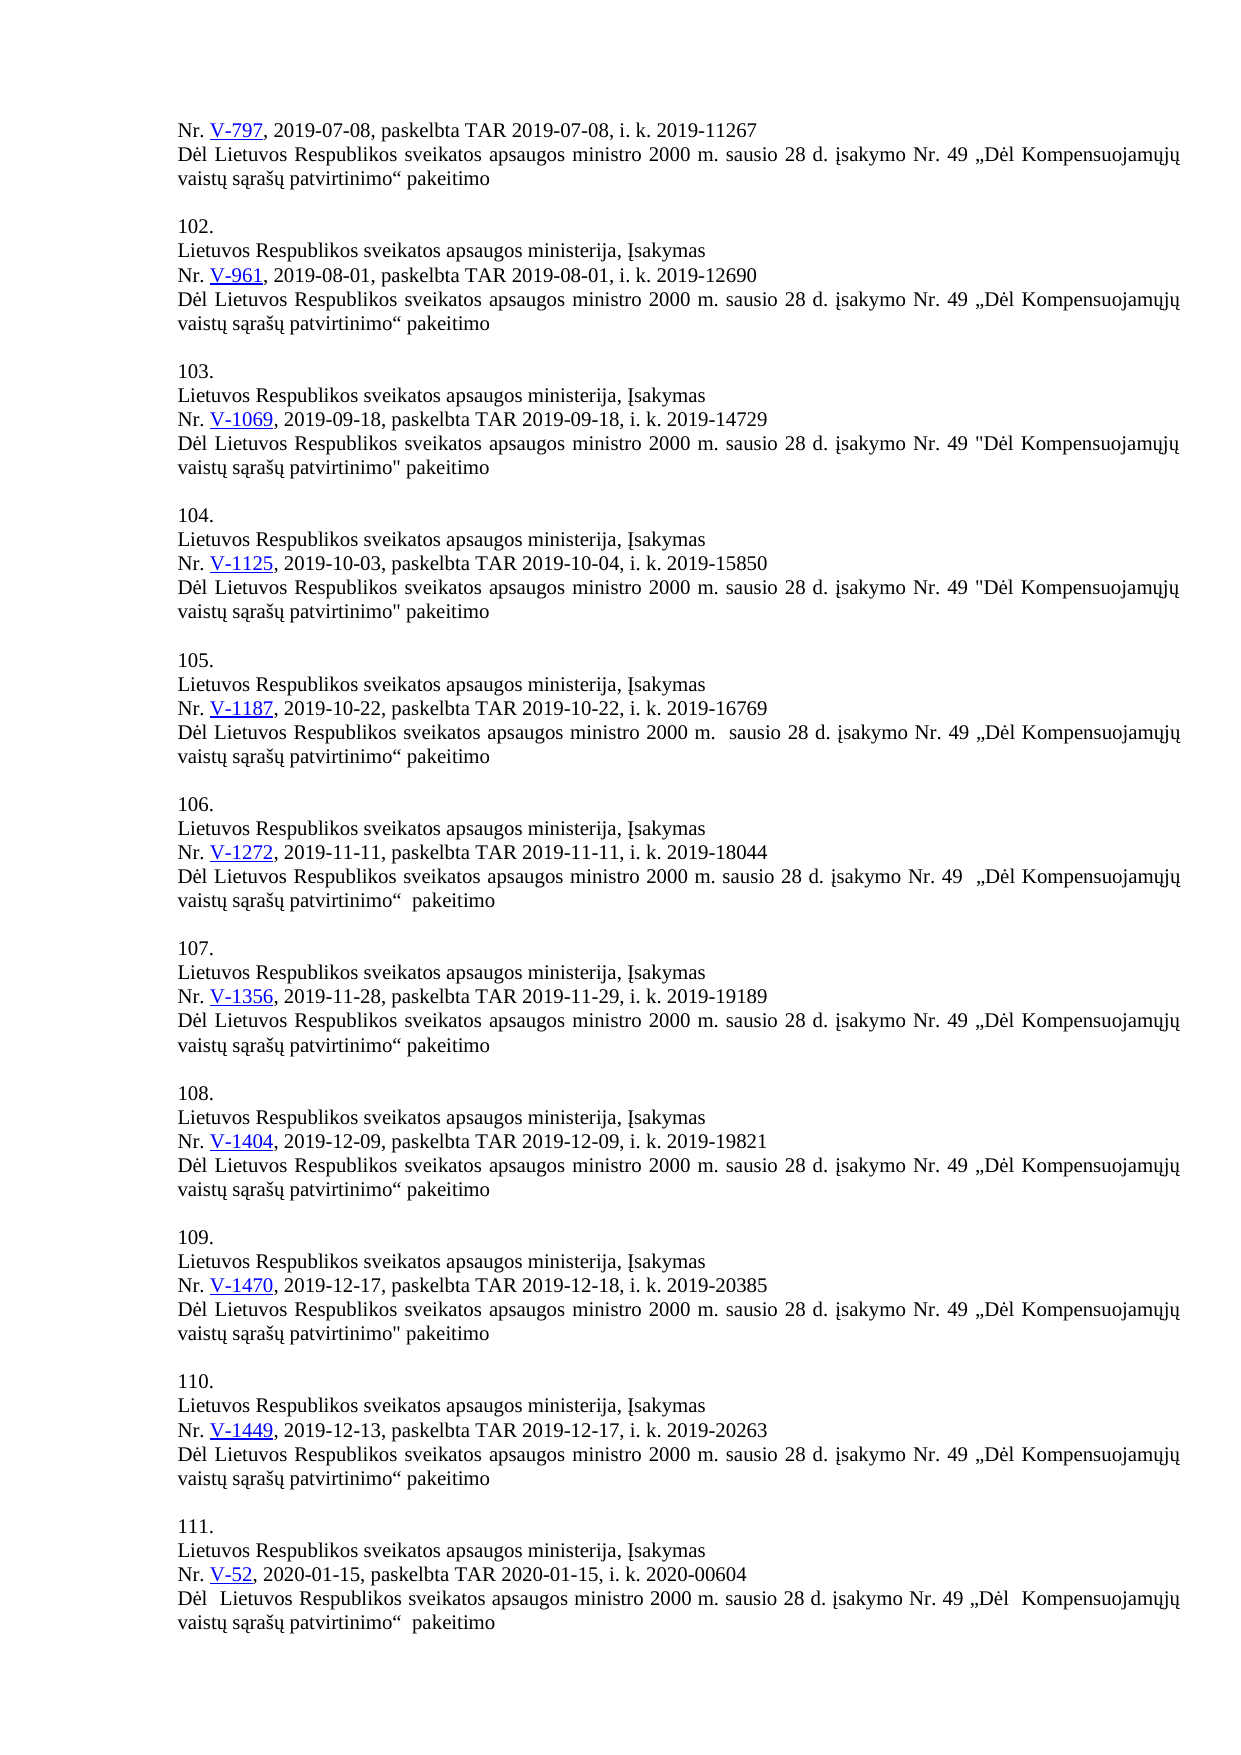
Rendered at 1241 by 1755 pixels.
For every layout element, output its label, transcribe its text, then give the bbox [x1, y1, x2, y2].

text Dėl Lietuvos Respublikos sveikatos apsaugos ministro 2000 m. sausio 28 d. įsakymo Nr. 49 "Dėl Kompensuojamųjų vaistų sąrašų patvirtinimo" pakeitimo [177, 575, 1181, 623]
text 110. [177, 1369, 1181, 1393]
text Nr. V-1125, 2019-10-03, paskelbta TAR 2019-10-04, i. k. 2019-15850 [177, 551, 1181, 575]
text Dėl Lietuvos Respublikos sveikatos apsaugos ministro 2000 m. sausio 28 d. įsakymo Nr. 49 "Dėl Kompensuojamųjų vaistų sąrašų patvirtinimo" pakeitimo [177, 431, 1181, 479]
text 109. [177, 1225, 1181, 1249]
text Nr. V-1470, 2019-12-17, paskelbta TAR 2019-12-18, i. k. 2019-20385 [177, 1273, 1181, 1297]
text Nr. V-1449, 2019-12-13, paskelbta TAR 2019-12-17, i. k. 2019-20263 [177, 1417, 1181, 1442]
text Dėl Lietuvos Respublikos sveikatos apsaugos ministro 2000 m. sausio 28 d. įsakymo Nr. 49 „Dėl Kompensuojamųjų vaistų sąrašų patvirtinimo“ pakeitimo [177, 720, 1181, 768]
text Nr. V-961, 2019-08-01, paskelbta TAR 2019-08-01, i. k. 2019-12690 [177, 262, 1181, 287]
text Lietuvos Respublikos sveikatos apsaugos ministerija, Įsakymas [177, 1393, 1181, 1417]
text Nr. V-52, 2020-01-15, paskelbta TAR 2020-01-15, i. k. 2020-00604 [177, 1562, 1181, 1586]
text Dėl Lietuvos Respublikos sveikatos apsaugos ministro 2000 m. sausio 28 d. įsakymo Nr. 49 „Dėl Kompensuojamųjų vaistų sąrašų patvirtinimo“ pakeitimo [177, 1153, 1181, 1201]
text Lietuvos Respublikos sveikatos apsaugos ministerija, Įsakymas [177, 1538, 1181, 1562]
text Dėl Lietuvos Respublikos sveikatos apsaugos ministro 2000 m. sausio 28 d. įsakymo Nr. 49 „Dėl Kompensuojamųjų vaistų sąrašų patvirtinimo“ pakeitimo [177, 864, 1181, 912]
text Lietuvos Respublikos sveikatos apsaugos ministerija, Įsakymas [177, 527, 1181, 551]
text 103. [177, 359, 1181, 383]
text Lietuvos Respublikos sveikatos apsaugos ministerija, Įsakymas [177, 960, 1181, 984]
text Dėl Lietuvos Respublikos sveikatos apsaugos ministro 2000 m. sausio 28 d. įsakymo Nr. 49 „Dėl Kompensuojamųjų vaistų sąrašų patvirtinimo“ pakeitimo [177, 287, 1181, 335]
text Dėl Lietuvos Respublikos sveikatos apsaugos ministro 2000 m. sausio 28 d. įsakymo Nr. 49 „Dėl Kompensuojamųjų vaistų sąrašų patvirtinimo" pakeitimo [177, 1297, 1181, 1345]
text 108. [177, 1081, 1181, 1105]
text Dėl Lietuvos Respublikos sveikatos apsaugos ministro 2000 m. sausio 28 d. įsakymo Nr. 49 „Dėl Kompensuojamųjų vaistų sąrašų patvirtinimo“ pakeitimo [177, 142, 1181, 190]
text Nr. V-1404, 2019-12-09, paskelbta TAR 2019-12-09, i. k. 2019-19821 [177, 1129, 1181, 1153]
text Nr. V-1069, 2019-09-18, paskelbta TAR 2019-09-18, i. k. 2019-14729 [177, 407, 1181, 431]
text Nr. V-1187, 2019-10-22, paskelbta TAR 2019-10-22, i. k. 2019-16769 [177, 696, 1181, 720]
text Nr. V-1356, 2019-11-28, paskelbta TAR 2019-11-29, i. k. 2019-19189 [177, 984, 1181, 1008]
text Lietuvos Respublikos sveikatos apsaugos ministerija, Įsakymas [177, 1105, 1181, 1129]
text Lietuvos Respublikos sveikatos apsaugos ministerija, Įsakymas [177, 383, 1181, 407]
text 104. [177, 503, 1181, 527]
text Dėl Lietuvos Respublikos sveikatos apsaugos ministro 2000 m. sausio 28 d. įsakymo Nr. 49 „Dėl Kompensuojamųjų vaistų sąrašų patvirtinimo“ pakeitimo [177, 1008, 1181, 1057]
text 107. [177, 936, 1181, 960]
text Nr. V-1272, 2019-11-11, paskelbta TAR 2019-11-11, i. k. 2019-18044 [177, 840, 1181, 864]
text Lietuvos Respublikos sveikatos apsaugos ministerija, Įsakymas [177, 1249, 1181, 1273]
text Nr. V-797, 2019-07-08, paskelbta TAR 2019-07-08, i. k. 2019-11267 [177, 118, 1181, 142]
text 105. [177, 647, 1181, 672]
text Lietuvos Respublikos sveikatos apsaugos ministerija, Įsakymas [177, 238, 1181, 262]
text Dėl Lietuvos Respublikos sveikatos apsaugos ministro 2000 m. sausio 28 d. įsakymo Nr. 49 „Dėl Kompensuojamųjų vaistų sąrašų patvirtinimo“ pakeitimo [177, 1586, 1181, 1634]
text Lietuvos Respublikos sveikatos apsaugos ministerija, Įsakymas [177, 816, 1181, 840]
text 106. [177, 792, 1181, 816]
text Dėl Lietuvos Respublikos sveikatos apsaugos ministro 2000 m. sausio 28 d. įsakymo Nr. 49 „Dėl Kompensuojamųjų vaistų sąrašų patvirtinimo“ pakeitimo [177, 1442, 1181, 1490]
text 102. [177, 214, 1181, 238]
text 111. [177, 1514, 1181, 1538]
text Lietuvos Respublikos sveikatos apsaugos ministerija, Įsakymas [177, 672, 1181, 696]
